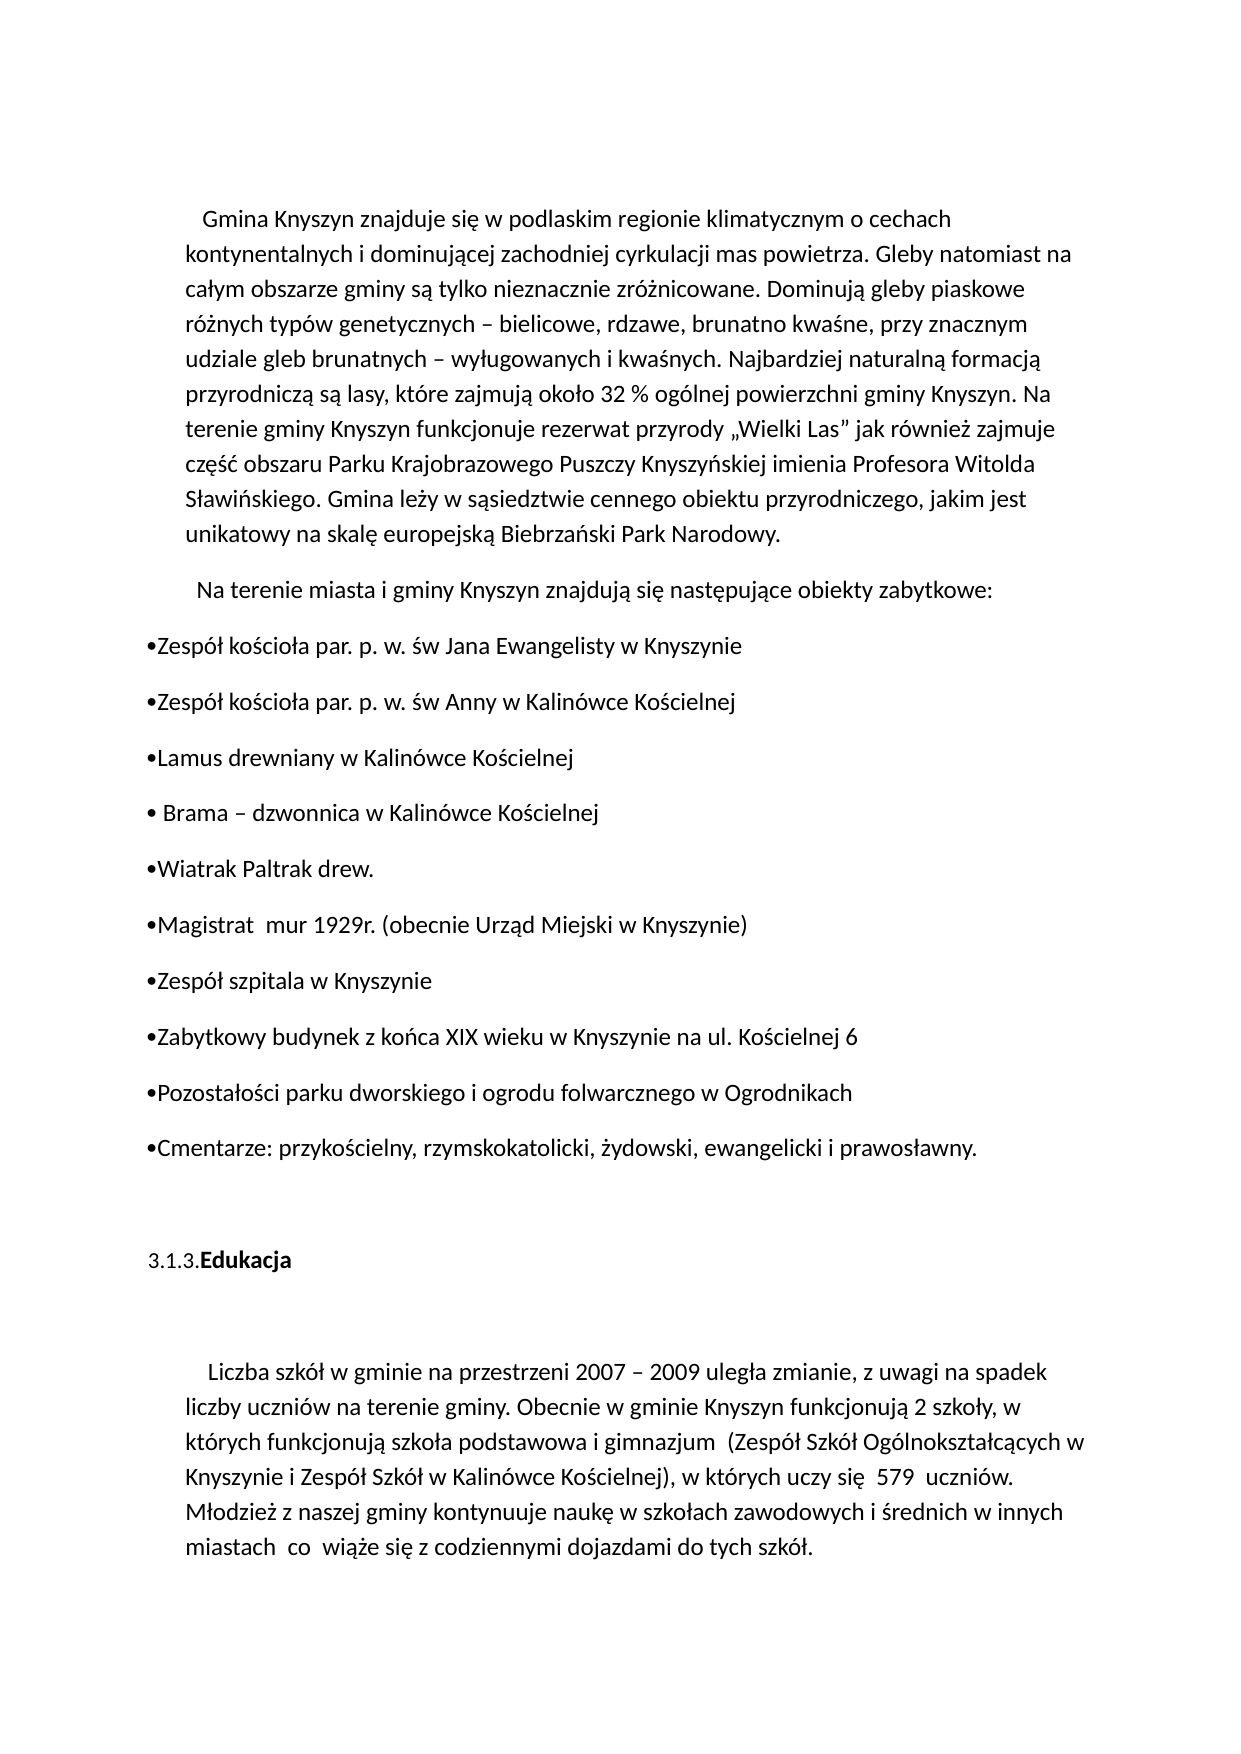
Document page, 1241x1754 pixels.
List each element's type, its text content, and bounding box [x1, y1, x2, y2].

list Magistrat mur 1929r. (obecnie Urząd Miejski w Knyszynie) [148, 909, 1093, 940]
list Zabytkowy budynek z końca XIX wieku w Knyszynie na ul. Kościelnej 6 [148, 1021, 1093, 1051]
list Wiatrak Paltrak drew. [148, 853, 1093, 884]
list Lamus drewniany w Kalinówce Kościelnej [148, 742, 1093, 772]
list Pozostałości parku dworskiego i ogrodu folwarcznego w Ogrodnikach [148, 1077, 1093, 1107]
list Cmentarze: przykościelny, rzymskokatolicki, żydowski, ewangelicki i prawosławny. [148, 1133, 1093, 1163]
list Liczba szkół w gminie na przestrzeni 2007 – 2009 uległa zmianie, z uwagi na spadek liczby uczniów na terenie gminy. Obecnie w gminie Knyszyn funkcjonują 2 szkoły, w których funkcjonują szkoła podstawowa i gimnazjum (Zespół Szkół Ogólnokształcących w Knyszynie i Zespół Szkół w Kalinówce Kościelnej), w których uczy się 579 uczniów. Młodzież z naszej gminy kontynuuje naukę w szkołach zawodowych i średnich w innych miastach co wiąże się z codziennymi dojazdami do tych szkół. [185, 1356, 1093, 1561]
list Zespół szpitala w Knyszynie [148, 965, 1093, 996]
text Na terenie miasta i gminy Knyszyn znajdują się następujące obiekty zabytkowe: [185, 574, 1093, 605]
list Zespół kościoła par. p. w. św Jana Ewangelisty w Knyszynie [148, 630, 1093, 661]
list Edukacja [148, 1244, 1093, 1275]
text Gmina Knyszyn znajduje się w podlaskim regionie klimatycznym o cechach kontynentalnych i dominującej zachodniej cyrkulacji mas powietrza. Gleby natomiast na całym obszarze gminy są tylko nieznacznie zróżnicowane. Dominują gleby piaskowe różnych typów genetycznych – bielicowe, rdzawe, brunatno kwaśne, przy znacznym udziale gleb brunatnych – wyługowanych i kwaśnych. Najbardziej naturalną formacją przyrodniczą są lasy, które zajmują około 32 % ogólnej powierzchni gminy Knyszyn. Na terenie gminy Knyszyn funkcjonuje rezerwat przyrody „Wielki Las” jak również zajmuje część obszaru Parku Krajobrazowego Puszczy Knyszyńskiej imienia Profesora Witolda Sławińskiego. Gmina leży w sąsiedztwie cennego obiektu przyrodniczego, jakim jest unikatowy na skalę europejską Biebrzański Park Narodowy. [185, 203, 1093, 549]
list Zespół kościoła par. p. w. św Anny w Kalinówce Kościelnej [148, 686, 1093, 716]
list Brama – dzwonnica w Kalinówce Kościelnej [148, 798, 1093, 828]
